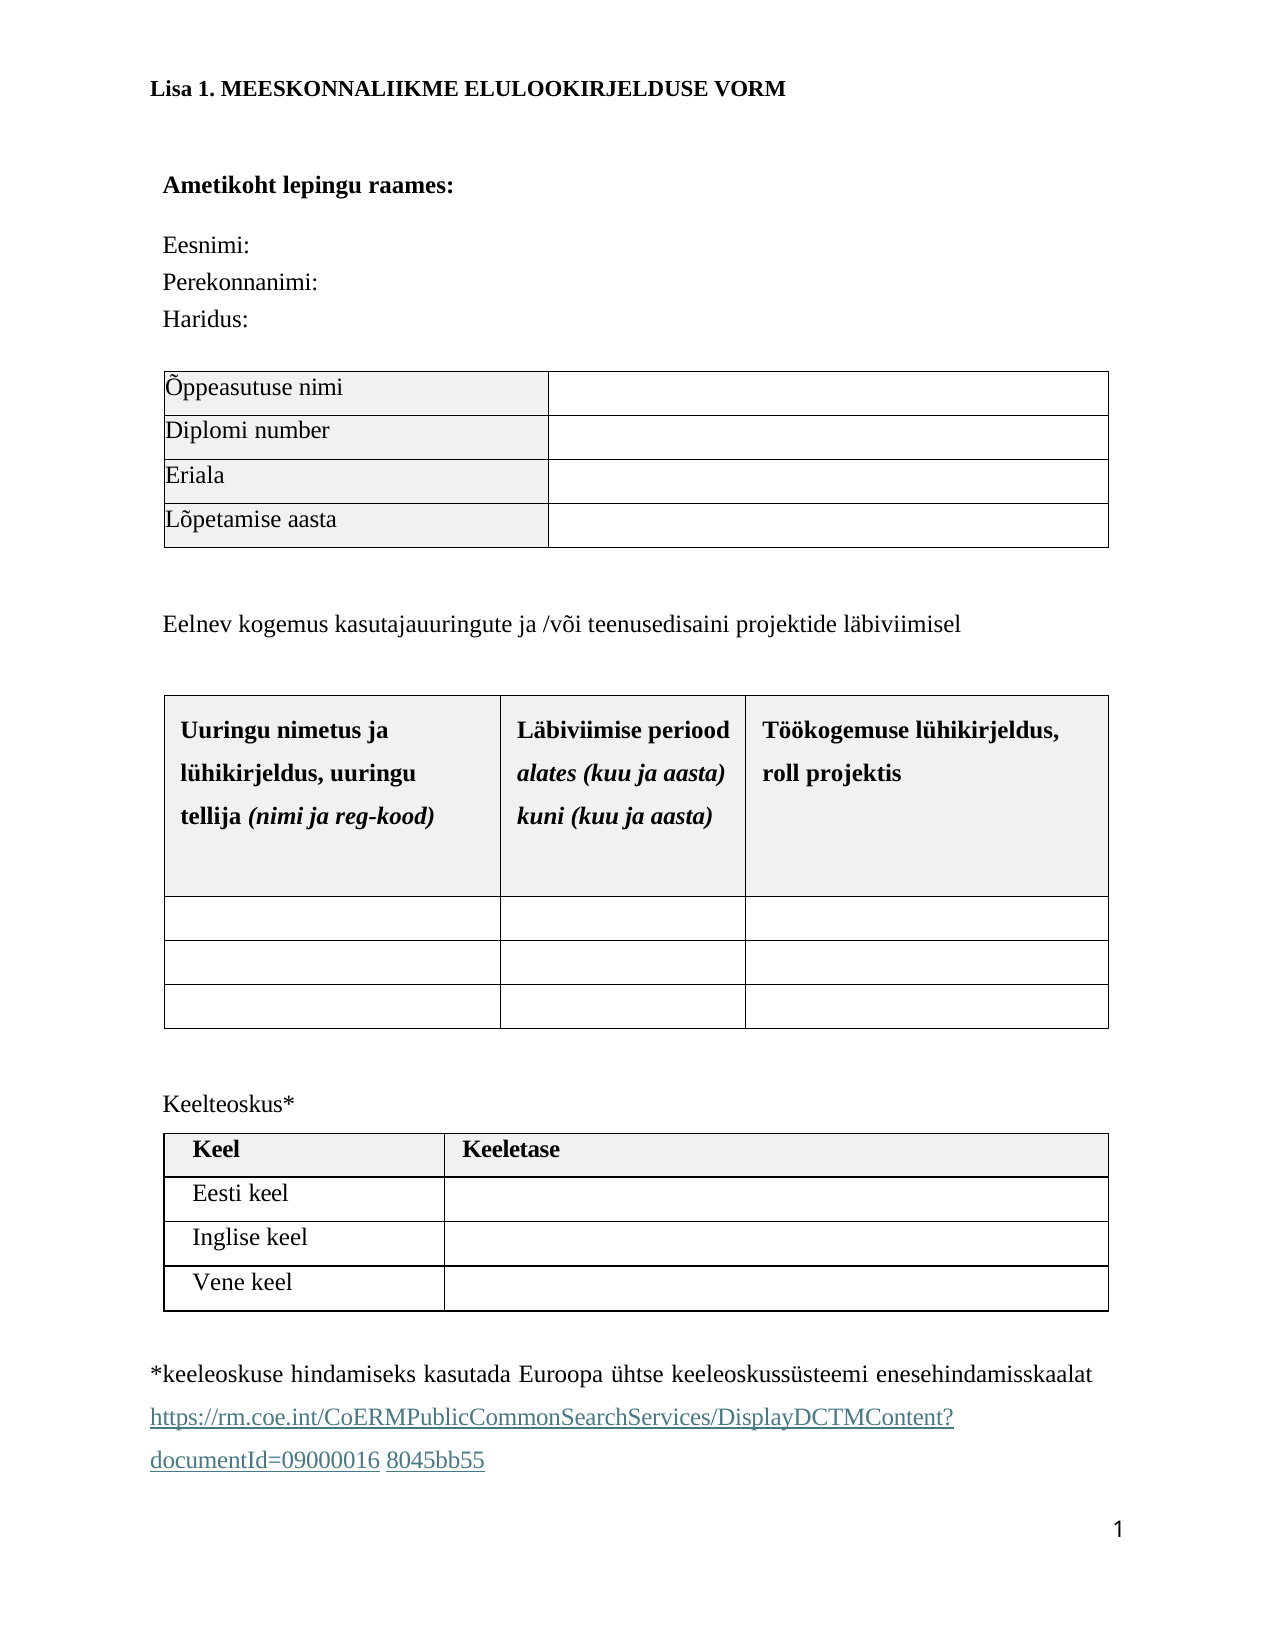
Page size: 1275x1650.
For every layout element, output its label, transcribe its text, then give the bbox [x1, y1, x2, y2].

text Ametikoht lepingu raames: [162, 170, 1125, 199]
table_cell [501, 985, 745, 1028]
table_cell [549, 504, 1108, 547]
table_cell [549, 416, 1108, 459]
list Eesnimi: [162, 230, 1125, 258]
table_cell Diplomi number [165, 416, 548, 459]
table_cell [445, 1267, 1108, 1310]
table_cell [165, 897, 500, 940]
table_cell Eesti keel [165, 1178, 444, 1221]
table_cell [746, 985, 1108, 1028]
table_cell [549, 460, 1108, 503]
list Perekonnanimi: [162, 267, 1125, 296]
table_header [549, 372, 1108, 414]
table_header Keel [165, 1134, 444, 1176]
table_cell [746, 897, 1108, 940]
table_cell Vene keel [165, 1267, 444, 1310]
table_cell [501, 897, 745, 940]
table_cell [165, 985, 500, 1028]
table_cell [501, 941, 745, 984]
table_cell [746, 941, 1108, 984]
table_header Õppeasutuse nimi [165, 372, 548, 414]
table_cell [165, 941, 500, 984]
list Haridus: [162, 304, 1125, 333]
list Eelnev kogemus kasutajauuringute ja /või teenusedisaini projektide läbiviimisel [162, 609, 1125, 637]
table_cell Lõpetamise aasta [165, 504, 548, 547]
table_cell Eriala [165, 460, 548, 503]
table_header Keeletase [445, 1134, 1108, 1176]
table_header Läbiviimise periood alates (kuu ja aasta) kuni (kuu ja aasta) [501, 696, 745, 896]
text *keeleoskuse hindamiseks kasutada Euroopa ühtse keeleoskussüsteemi enesehindamisskaalat https://rm.coe.int/CoERMPublicCommonSearchServices/DisplayDCTMContent?documentId=09000016 8045bb55 [150, 1314, 1093, 1474]
table_cell [445, 1178, 1108, 1221]
table_cell [445, 1222, 1108, 1265]
table_header Töökogemuse lühikirjeldus, roll projektis [746, 696, 1108, 896]
text Lisa 1. MEESKONNALIIKME ELULOOKIRJELDUSE VORM [150, 75, 1125, 101]
table_cell Inglise keel [165, 1222, 444, 1265]
table_header Uuringu nimetus ja lühikirjeldus, uuringu tellija (nimi ja reg-kood) [165, 696, 500, 896]
list Keelteoskus* [162, 1089, 1125, 1118]
